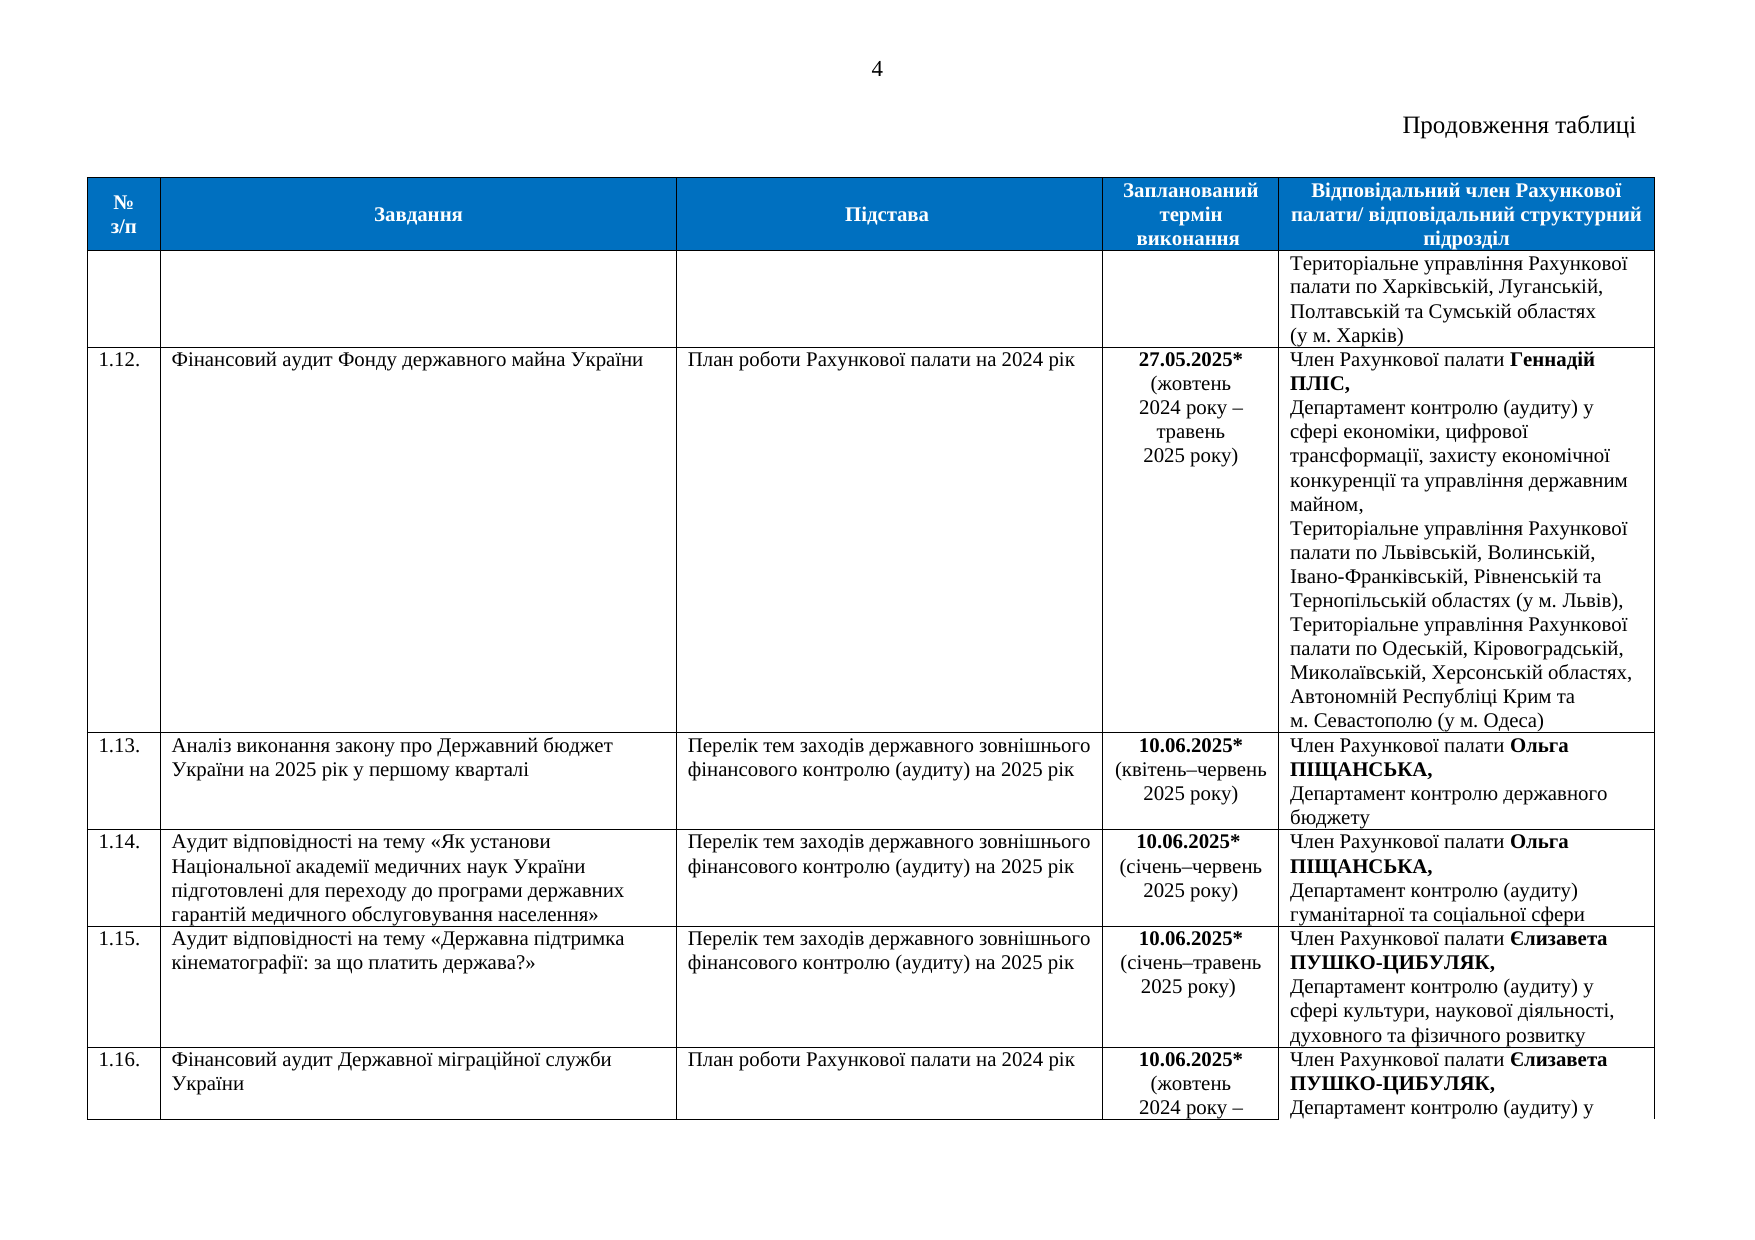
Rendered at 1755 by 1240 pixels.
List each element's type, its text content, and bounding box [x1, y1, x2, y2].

table_cell Член Рахункової палати Єлизавета ПУШКО-ЦИБУЛЯК, Департамент контролю (аудиту) у [1279, 1048, 1654, 1119]
table_cell 10.06.2025* (жовтень 2024 року – [1103, 1048, 1278, 1119]
table_cell Аудит відповідності на тему «Як установи Національної академії медичних наук України підготовлені для переходу до програми державних гарантій медичного обслуговування населення» [161, 830, 676, 926]
table_cell 27.05.2025* (жовтень 2024 року – травень 2025 року) [1103, 348, 1278, 732]
table_cell [88, 1048, 160, 1119]
table_cell 10.06.2025* (січень–травень 2025 року) [1103, 927, 1278, 1047]
table_cell [677, 251, 1102, 347]
table_cell Територіальне управління Рахункової палати по Харківській, Луганській, Полтавській та Сумській областях (у м. Харків) [1279, 251, 1654, 347]
table_header Запланований термін виконання [1103, 178, 1278, 250]
table_header Підстава [677, 178, 1102, 250]
table_cell Член Рахункової палати Ольга ПІЩАНСЬКА, Департамент контролю державного бюджету [1279, 733, 1654, 829]
table_cell План роботи Рахункової палати на 2024 рік [677, 1048, 1102, 1119]
table_cell Член Рахункової палати Єлизавета ПУШКО-ЦИБУЛЯК, Департамент контролю (аудиту) у сфері культури, наукової діяльності, духовного та фізичного розвитку [1279, 927, 1654, 1047]
table_cell [88, 927, 160, 1047]
table_cell План роботи Рахункової палати на 2024 рік [677, 348, 1102, 732]
table_cell Аналіз виконання закону про Державний бюджет України на 2025 рік у першому кварталі [161, 733, 676, 829]
table_cell Перелік тем заходів державного зовнішнього фінансового контролю (аудиту) на 2025 рік [677, 733, 1102, 829]
table_header Відповідальний член Рахункової палати/ відповідальний структурний підрозділ [1279, 178, 1654, 250]
table_cell Фінансовий аудит Фонду державного майна України [161, 348, 676, 732]
table_cell [88, 733, 160, 829]
table_header Завдання [161, 178, 676, 250]
table_cell Фінансовий аудит Державної міграційної служби України [161, 1048, 676, 1119]
table_cell Перелік тем заходів державного зовнішнього фінансового контролю (аудиту) на 2025 рік [677, 927, 1102, 1047]
table_cell 10.06.2025* (січень–червень 2025 року) [1103, 830, 1278, 926]
table_cell Аудит відповідності на тему «Державна підтримка кінематографії: за що платить держава?» [161, 927, 676, 1047]
table_cell 10.06.2025* (квітень–червень 2025 року) [1103, 733, 1278, 829]
table_cell Член Рахункової палати Ольга ПІЩАНСЬКА, Департамент контролю (аудиту) гуманітарної та соціальної сфери [1279, 830, 1654, 926]
table_cell Перелік тем заходів державного зовнішнього фінансового контролю (аудиту) на 2025 рік [677, 830, 1102, 926]
table_cell [88, 251, 160, 347]
table_cell [88, 348, 160, 732]
table_cell [161, 251, 676, 347]
table_cell Член Рахункової палати Геннадій ПЛІС, Департамент контролю (аудиту) у сфері економіки, цифрової трансформації, захисту економічної конкуренції та управління державним майном, Територіальне управління Рахункової палати по Львівській, Волинській, Івано-Франківській, Рівненській та Тернопільській областях (у м. Львів), Територіальне управління Рахункової палати по Одеській, Кіровоградській, Миколаївській, Херсонській областях, Автономній Республіці Крим та м. Севастополю (у м. Одеса) [1279, 348, 1654, 732]
table_header № з/п [88, 178, 160, 250]
table_cell [88, 830, 160, 926]
table_cell [1103, 251, 1278, 347]
